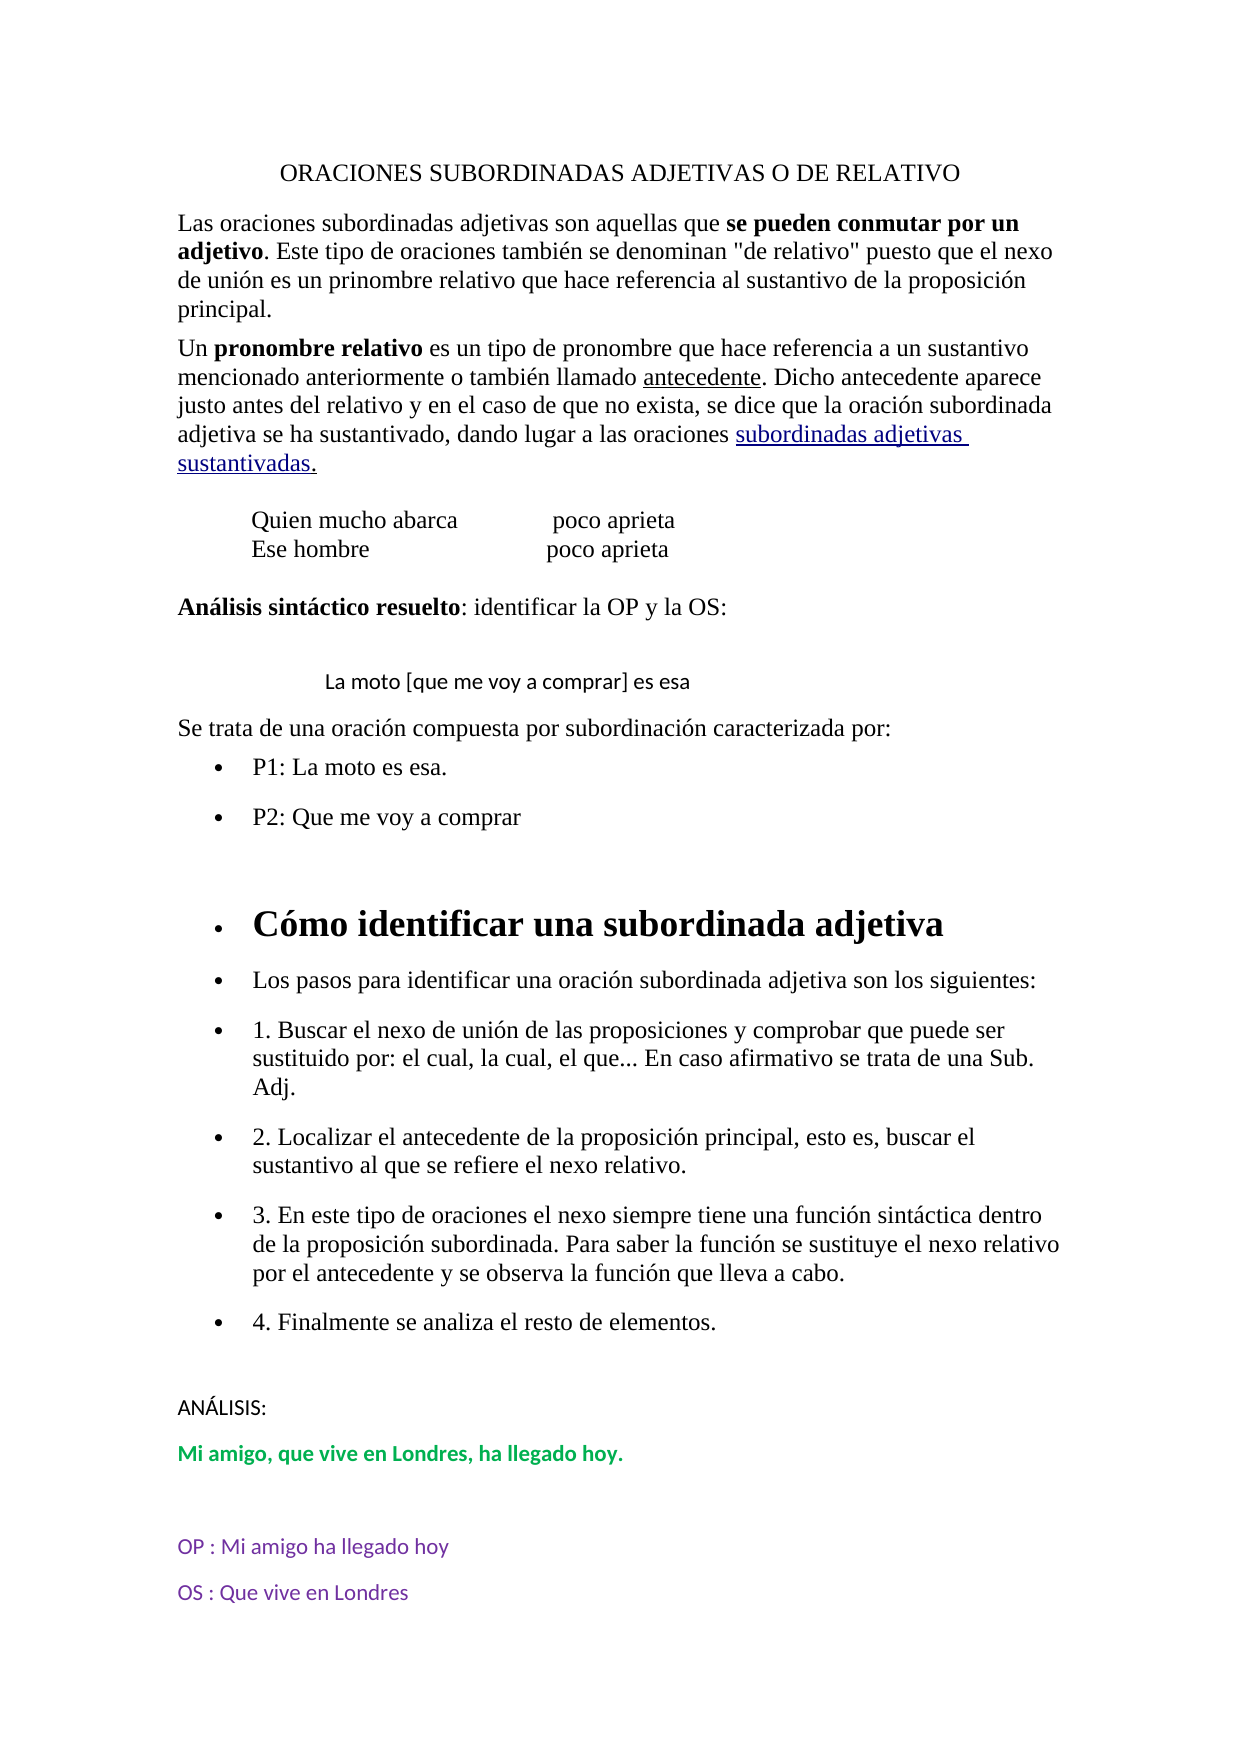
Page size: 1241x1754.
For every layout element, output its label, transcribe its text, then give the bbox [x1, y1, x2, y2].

text Análisis sintáctico resuelto: identificar la OP y la OS: [177, 592, 1063, 621]
list 3. En este tipo de oraciones el nexo siempre tiene una función sintáctica dentro de la proposición subordinada. Para saber la función se sustituye el nexo relativo por el antecedente y se observa la función que lleva a cabo. [215, 1200, 1063, 1286]
text ORACIONES SUBORDINADAS ADJETIVAS O DE RELATIVO [177, 158, 1063, 187]
text Un pronombre relativo es un tipo de pronombre que hace referencia a un sustantivo mencionado anteriormente o también llamado antecedente. Dicho antecedente aparece justo antes del relativo y en el caso de que no exista, se dice que la oración subordinada adjetiva se ha sustantivado, dando lugar a las oraciones subordinadas adjetivas sustantivadas. [177, 333, 1063, 477]
list Cómo identificar una subordinada adjetiva [215, 901, 1063, 944]
text Mi amigo, que vive en Londres, ha llegado hoy. [177, 1439, 1063, 1467]
list P1: La moto es esa. [215, 752, 1063, 781]
text OS : Que vive en Londres [177, 1578, 1063, 1606]
text Quien mucho abarca poco aprieta [177, 506, 1063, 534]
text Las oraciones subordinadas adjetivas son aquellas que se pueden conmutar por un adjetivo. Este tipo de oraciones también se denominan "de relativo" puesto que el nexo de unión es un prinombre relativo que hace referencia al sustantivo de la proposición principal. [177, 208, 1063, 323]
list 2. Localizar el antecedente de la proposición principal, esto es, buscar el sustantivo al que se refiere el nexo relativo. [215, 1122, 1063, 1179]
list 4. Finalmente se analiza el resto de elementos. [215, 1307, 1063, 1336]
list P2: Que me voy a comprar [215, 802, 1063, 831]
list 1. Buscar el nexo de unión de las proposiciones y comprobar que puede ser sustituido por: el cual, la cual, el que... En caso afirmativo se trata de una Sub. Adj. [215, 1015, 1063, 1101]
text Se trata de una oración compuesta por subordinación caracterizada por: [177, 713, 1063, 742]
text OP : Mi amigo ha llegado hoy [177, 1532, 1063, 1560]
text Ese hombre poco aprieta [177, 534, 1063, 563]
text ANÁLISIS: [177, 1393, 1063, 1421]
text La moto [que me voy a comprar] es esa [251, 667, 1063, 695]
list Los pasos para identificar una oración subordinada adjetiva son los siguientes: [215, 965, 1063, 994]
